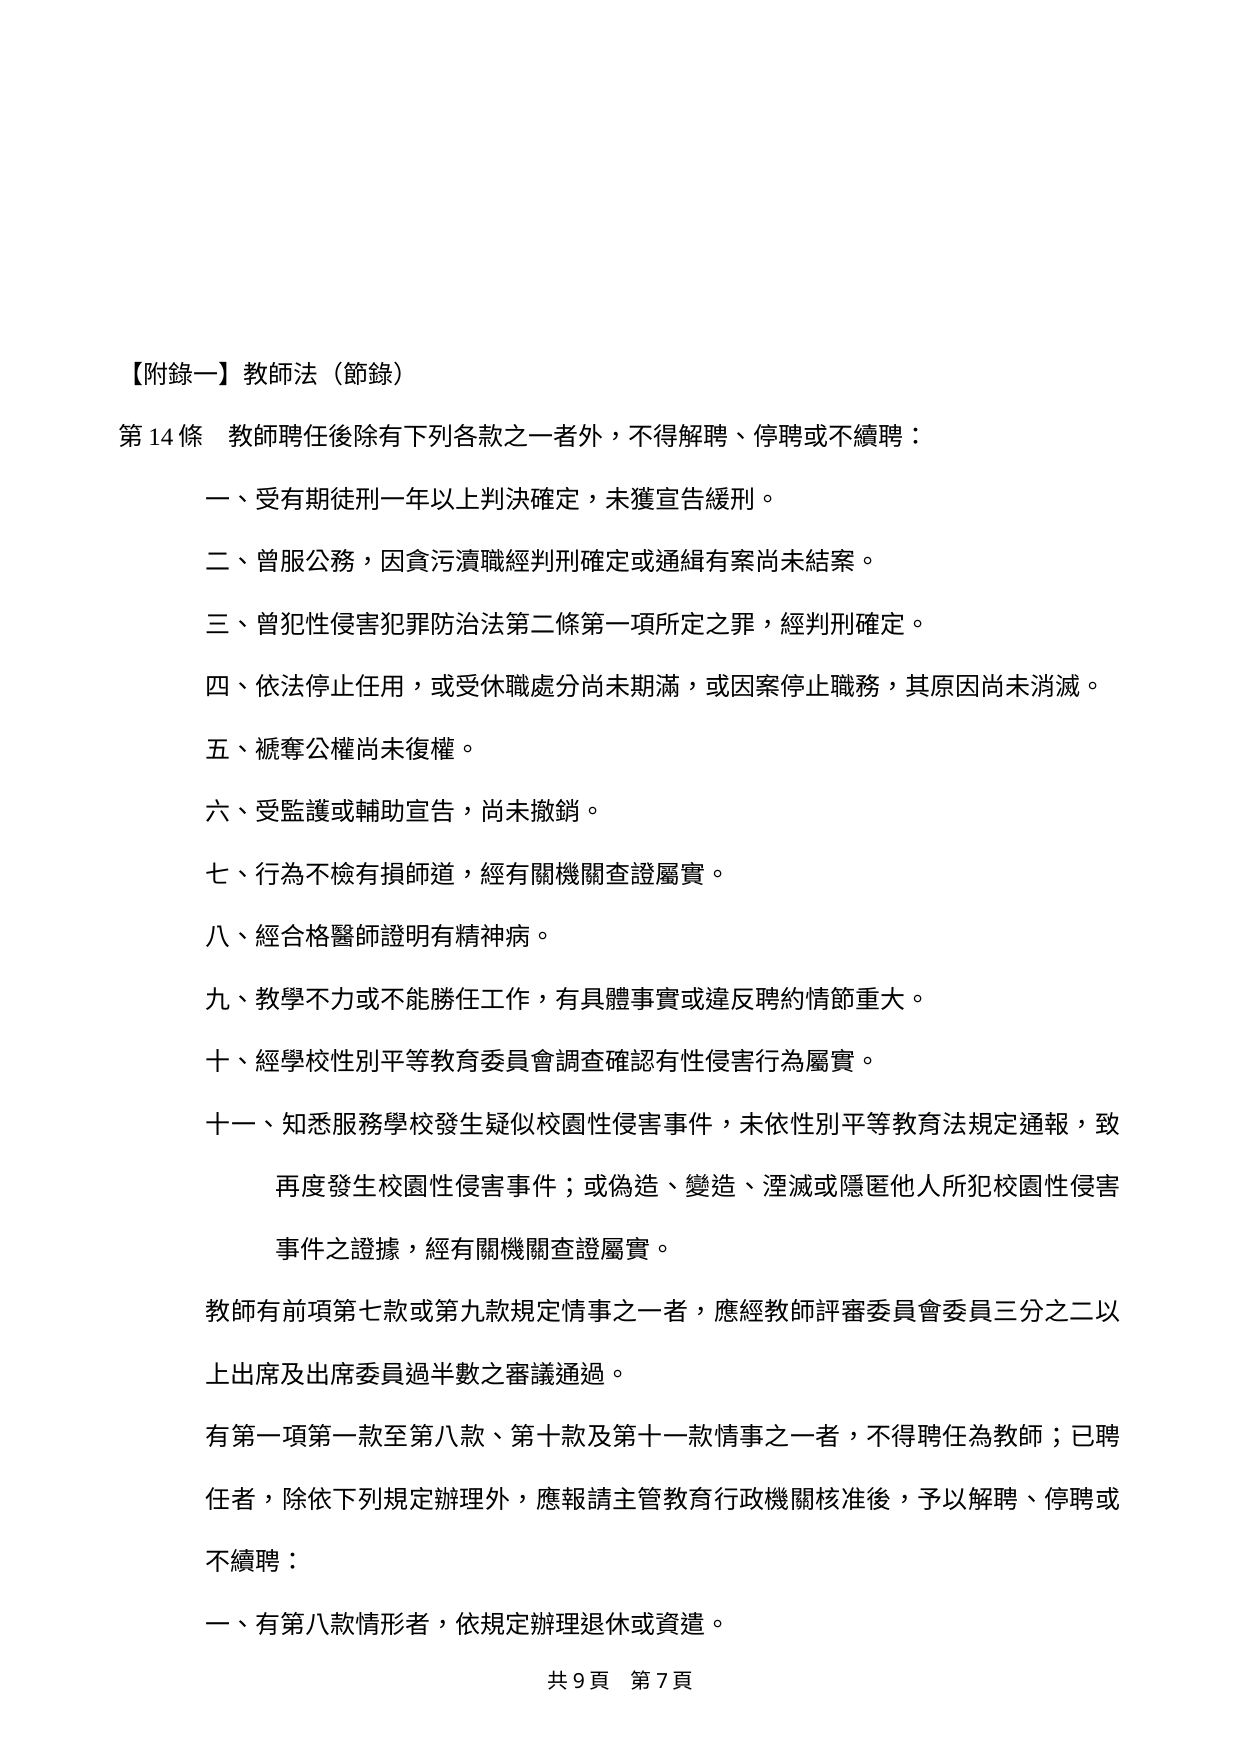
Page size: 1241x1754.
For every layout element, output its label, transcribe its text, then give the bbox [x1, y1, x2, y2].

text 第14條 教師聘任後除有下列各款之一者外，不得解聘、停聘或不續聘： [118, 393, 1122, 456]
text 八、經合格醫師證明有精神病。 [118, 893, 1122, 956]
text 十、經學校性別平等教育委員會調查確認有性侵害行為屬實。 [118, 1018, 1122, 1081]
text 二、曾服公務，因貪污瀆職經判刑確定或通緝有案尚未結案。 [118, 518, 1122, 581]
text 有第一項第一款至第八款、第十款及第十一款情事之一者，不得聘任為教師；已聘任者，除依下列規定辦理外，應報請主管教育行政機關核准後，予以解聘、停聘或不續聘： [206, 1393, 1122, 1581]
text 一、受有期徒刑一年以上判決確定，未獲宣告緩刑。 [118, 456, 1122, 518]
text 教師有前項第七款或第九款規定情事之一者，應經教師評審委員會委員三分之二以上出席及出席委員過半數之審議通過。 [206, 1268, 1122, 1393]
text 四、依法停止任用，或受休職處分尚未期滿，或因案停止職務，其原因尚未消滅。 [118, 643, 1122, 706]
text 五、褫奪公權尚未復權。 [118, 706, 1122, 768]
text 九、教學不力或不能勝任工作，有具體事實或違反聘約情節重大。 [118, 956, 1122, 1018]
text 一、有第八款情形者，依規定辦理退休或資遣。 [118, 1581, 1122, 1643]
text 七、行為不檢有損師道，經有關機關查證屬實。 [118, 831, 1122, 893]
text 十一、知悉服務學校發生疑似校園性侵害事件，未依性別平等教育法規定通報，致再度發生校園性侵害事件；或偽造、變造、湮滅或隱匿他人所犯校園性侵害事件之證據，經有關機關查證屬實。 [206, 1081, 1122, 1268]
text 三、曾犯性侵害犯罪防治法第二條第一項所定之罪，經判刑確定。 [118, 581, 1122, 643]
text 六、受監護或輔助宣告，尚未撤銷。 [118, 768, 1122, 831]
text 【附錄一】教師法（節錄） [118, 331, 1122, 393]
